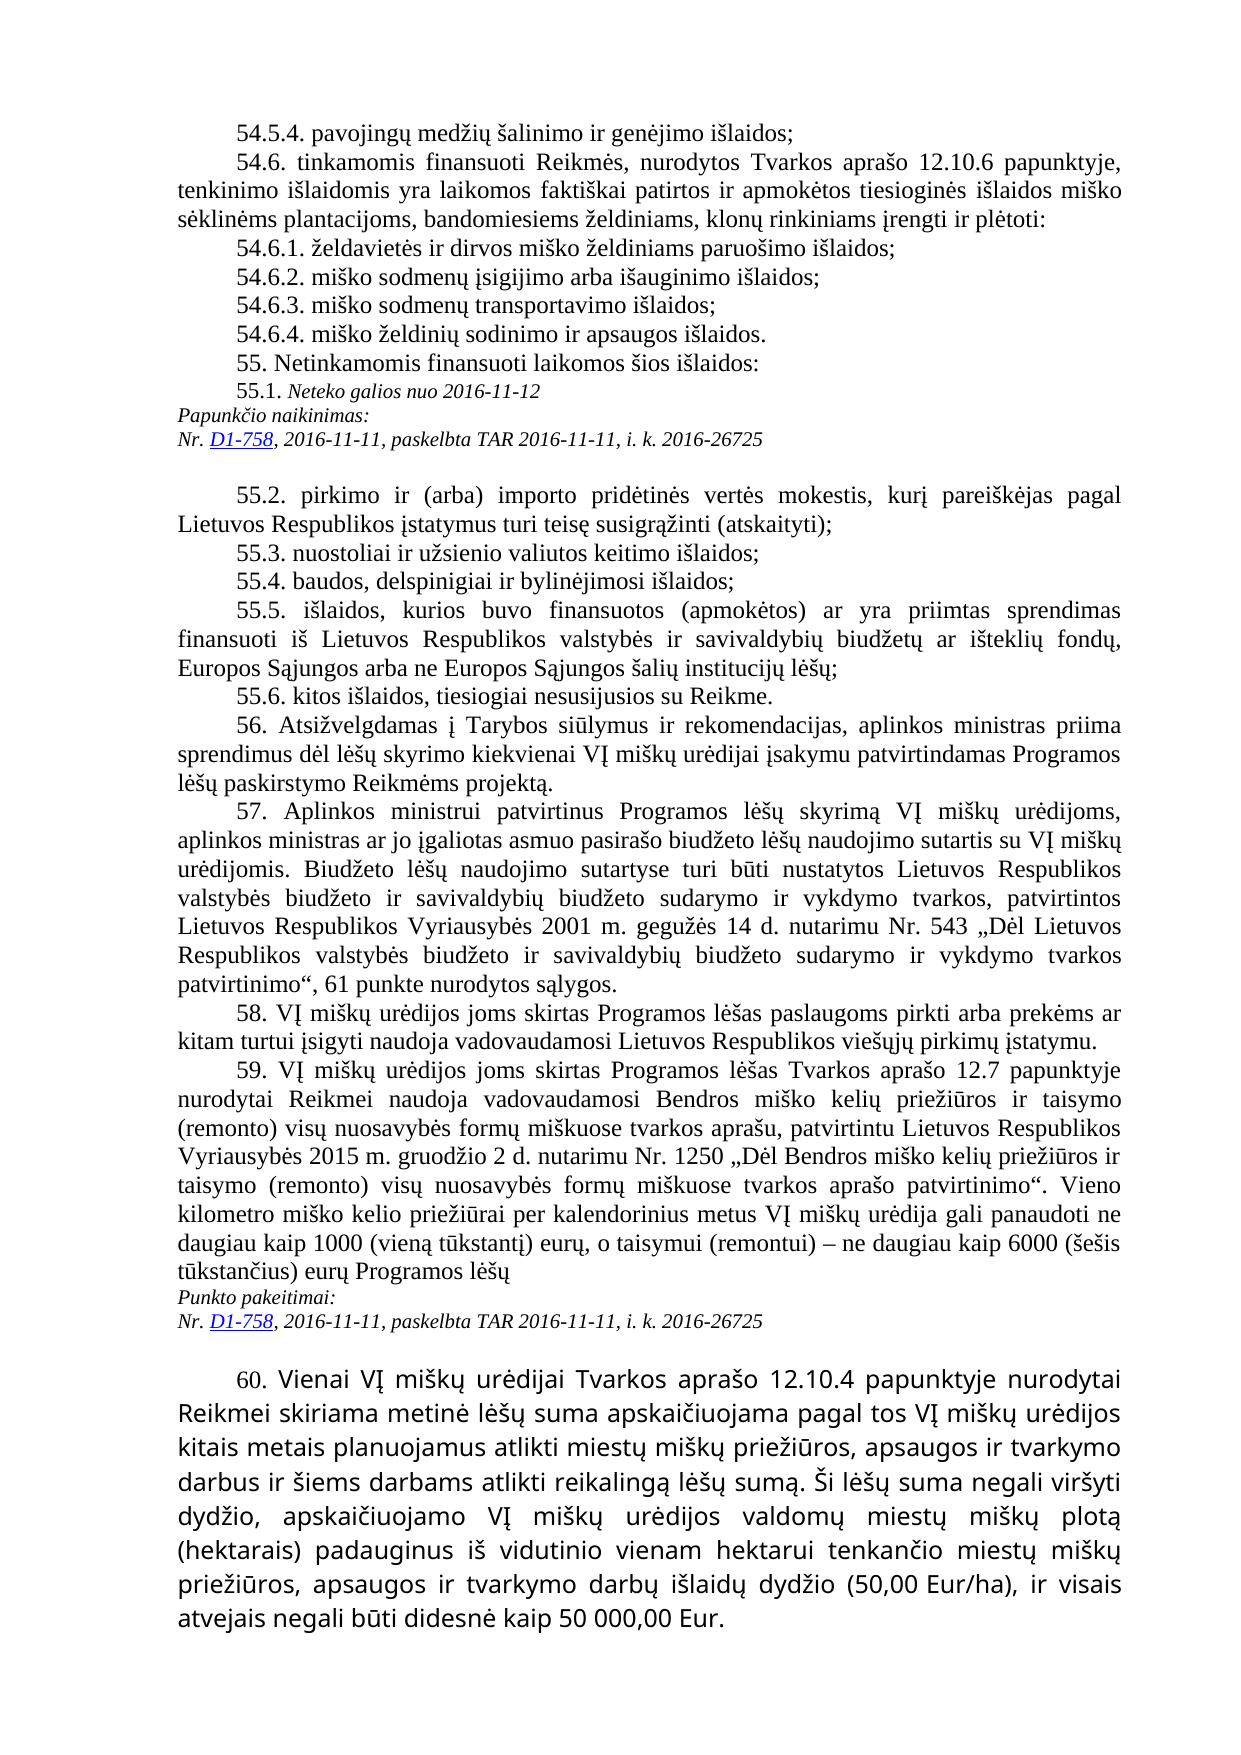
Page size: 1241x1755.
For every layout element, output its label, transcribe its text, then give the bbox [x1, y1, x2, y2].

text Punkto pakeitimai: [177, 1285, 1122, 1309]
text 57. Aplinkos ministrui patvirtinus Programos lėšų skyrimą VĮ miškų urėdijoms, aplinkos ministras ar jo įgaliotas asmuo pasirašo biudžeto lėšų naudojimo sutartis su VĮ miškų urėdijomis. Biudžeto lėšų naudojimo sutartyse turi būti nustatytos Lietuvos Respublikos valstybės biudžeto ir savivaldybių biudžeto sudarymo ir vykdymo tvarkos, patvirtintos Lietuvos Respublikos Vyriausybės 2001 m. gegužės 14 d. nutarimu Nr. 543 „Dėl Lietuvos Respublikos valstybės biudžeto ir savivaldybių biudžeto sudarymo ir vykdymo tvarkos patvirtinimo“, 61 punkte nurodytos sąlygos. [177, 796, 1122, 998]
text 55.4. baudos, delspinigiai ir bylinėjimosi išlaidos; [177, 566, 1122, 595]
text 59. VĮ miškų urėdijos joms skirtas Programos lėšas Tvarkos aprašo 12.7 papunktyje nurodytai Reikmei naudoja vadovaudamosi Bendros miško kelių priežiūros ir taisymo (remonto) visų nuosavybės formų miškuose tvarkos aprašu, patvirtintu Lietuvos Respublikos Vyriausybės 2015 m. gruodžio 2 d. nutarimu Nr. 1250 „Dėl Bendros miško kelių priežiūros ir taisymo (remonto) visų nuosavybės formų miškuose tvarkos aprašo patvirtinimo“. Vieno kilometro miško kelio priežiūrai per kalendorinius metus VĮ miškų urėdija gali panaudoti ne daugiau kaip 1000 (vieną tūkstantį) eurų, o taisymui (remontui) – ne daugiau kaip 6000 (šešis tūkstančius) eurų Programos lėšų [177, 1055, 1122, 1285]
text Nr. D1-758, 2016-11-11, paskelbta TAR 2016-11-11, i. k. 2016-26725 [177, 427, 1122, 451]
text 54.6.4. miško želdinių sodinimo ir apsaugos išlaidos. [177, 319, 1122, 348]
text 54.5.4. pavojingų medžių šalinimo ir genėjimo išlaidos; [177, 118, 1122, 147]
text 54.6.1. želdavietės ir dirvos miško želdiniams paruošimo išlaidos; [177, 233, 1122, 262]
text 54.6.3. miško sodmenų transportavimo išlaidos; [177, 291, 1122, 319]
text 55.3. nuostoliai ir užsienio valiutos keitimo išlaidos; [177, 538, 1122, 566]
text Nr. D1-758, 2016-11-11, paskelbta TAR 2016-11-11, i. k. 2016-26725 [177, 1309, 1122, 1333]
text 55. Netinkamomis finansuoti laikomos šios išlaidos: [177, 348, 1122, 377]
text 55.1. Neteko galios nuo 2016-11-12 [177, 377, 1122, 403]
text 54.6. tinkamomis finansuoti Reikmės, nurodytos Tvarkos aprašo 12.10.6 papunktyje, tenkinimo išlaidomis yra laikomos faktiškai patirtos ir apmokėtos tiesioginės išlaidos miško sėklinėms plantacijoms, bandomiesiems želdiniams, klonų rinkiniams įrengti ir plėtoti: [177, 147, 1122, 233]
text 54.6.2. miško sodmenų įsigijimo arba išauginimo išlaidos; [177, 262, 1122, 291]
text 55.6. kitos išlaidos, tiesiogiai nesusijusios su Reikme. [177, 681, 1122, 710]
text 56. Atsižvelgdamas į Tarybos siūlymus ir rekomendacijas, aplinkos ministras priima sprendimus dėl lėšų skyrimo kiekvienai VĮ miškų urėdijai įsakymu patvirtindamas Programos lėšų paskirstymo Reikmėms projektą. [177, 710, 1122, 796]
text 55.2. pirkimo ir (arba) importo pridėtinės vertės mokestis, kurį pareiškėjas pagal Lietuvos Respublikos įstatymus turi teisę susigrąžinti (atskaityti); [177, 480, 1122, 538]
text 58. VĮ miškų urėdijos joms skirtas Programos lėšas paslaugoms pirkti arba prekėms ar kitam turtui įsigyti naudoja vadovaudamosi Lietuvos Respublikos viešųjų pirkimų įstatymu. [177, 998, 1122, 1055]
text 60. Vienai VĮ miškų urėdijai Tvarkos aprašo 12.10.4 papunktyje nurodytai Reikmei skiriama metinė lėšų suma apskaičiuojama pagal tos VĮ miškų urėdijos kitais metais planuojamus atlikti miestų miškų priežiūros, apsaugos ir tvarkymo darbus ir šiems darbams atlikti reikalingą lėšų sumą. Ši lėšų suma negali viršyti dydžio, apskaičiuojamo VĮ miškų urėdijos valdomų miestų miškų plotą (hektarais) padauginus iš vidutinio vienam hektarui tenkančio miestų miškų priežiūros, apsaugos ir tvarkymo darbų išlaidų dydžio (50,00 Eur/ha), ir visais atvejais negali būti didesnė kaip 50 000,00 Eur. [177, 1362, 1122, 1634]
text 55.5. išlaidos, kurios buvo finansuotos (apmokėtos) ar yra priimtas sprendimas finansuoti iš Lietuvos Respublikos valstybės ir savivaldybių biudžetų ar išteklių fondų, Europos Sąjungos arba ne Europos Sąjungos šalių institucijų lėšų; [177, 595, 1122, 681]
text Papunkčio naikinimas: [177, 403, 1122, 427]
